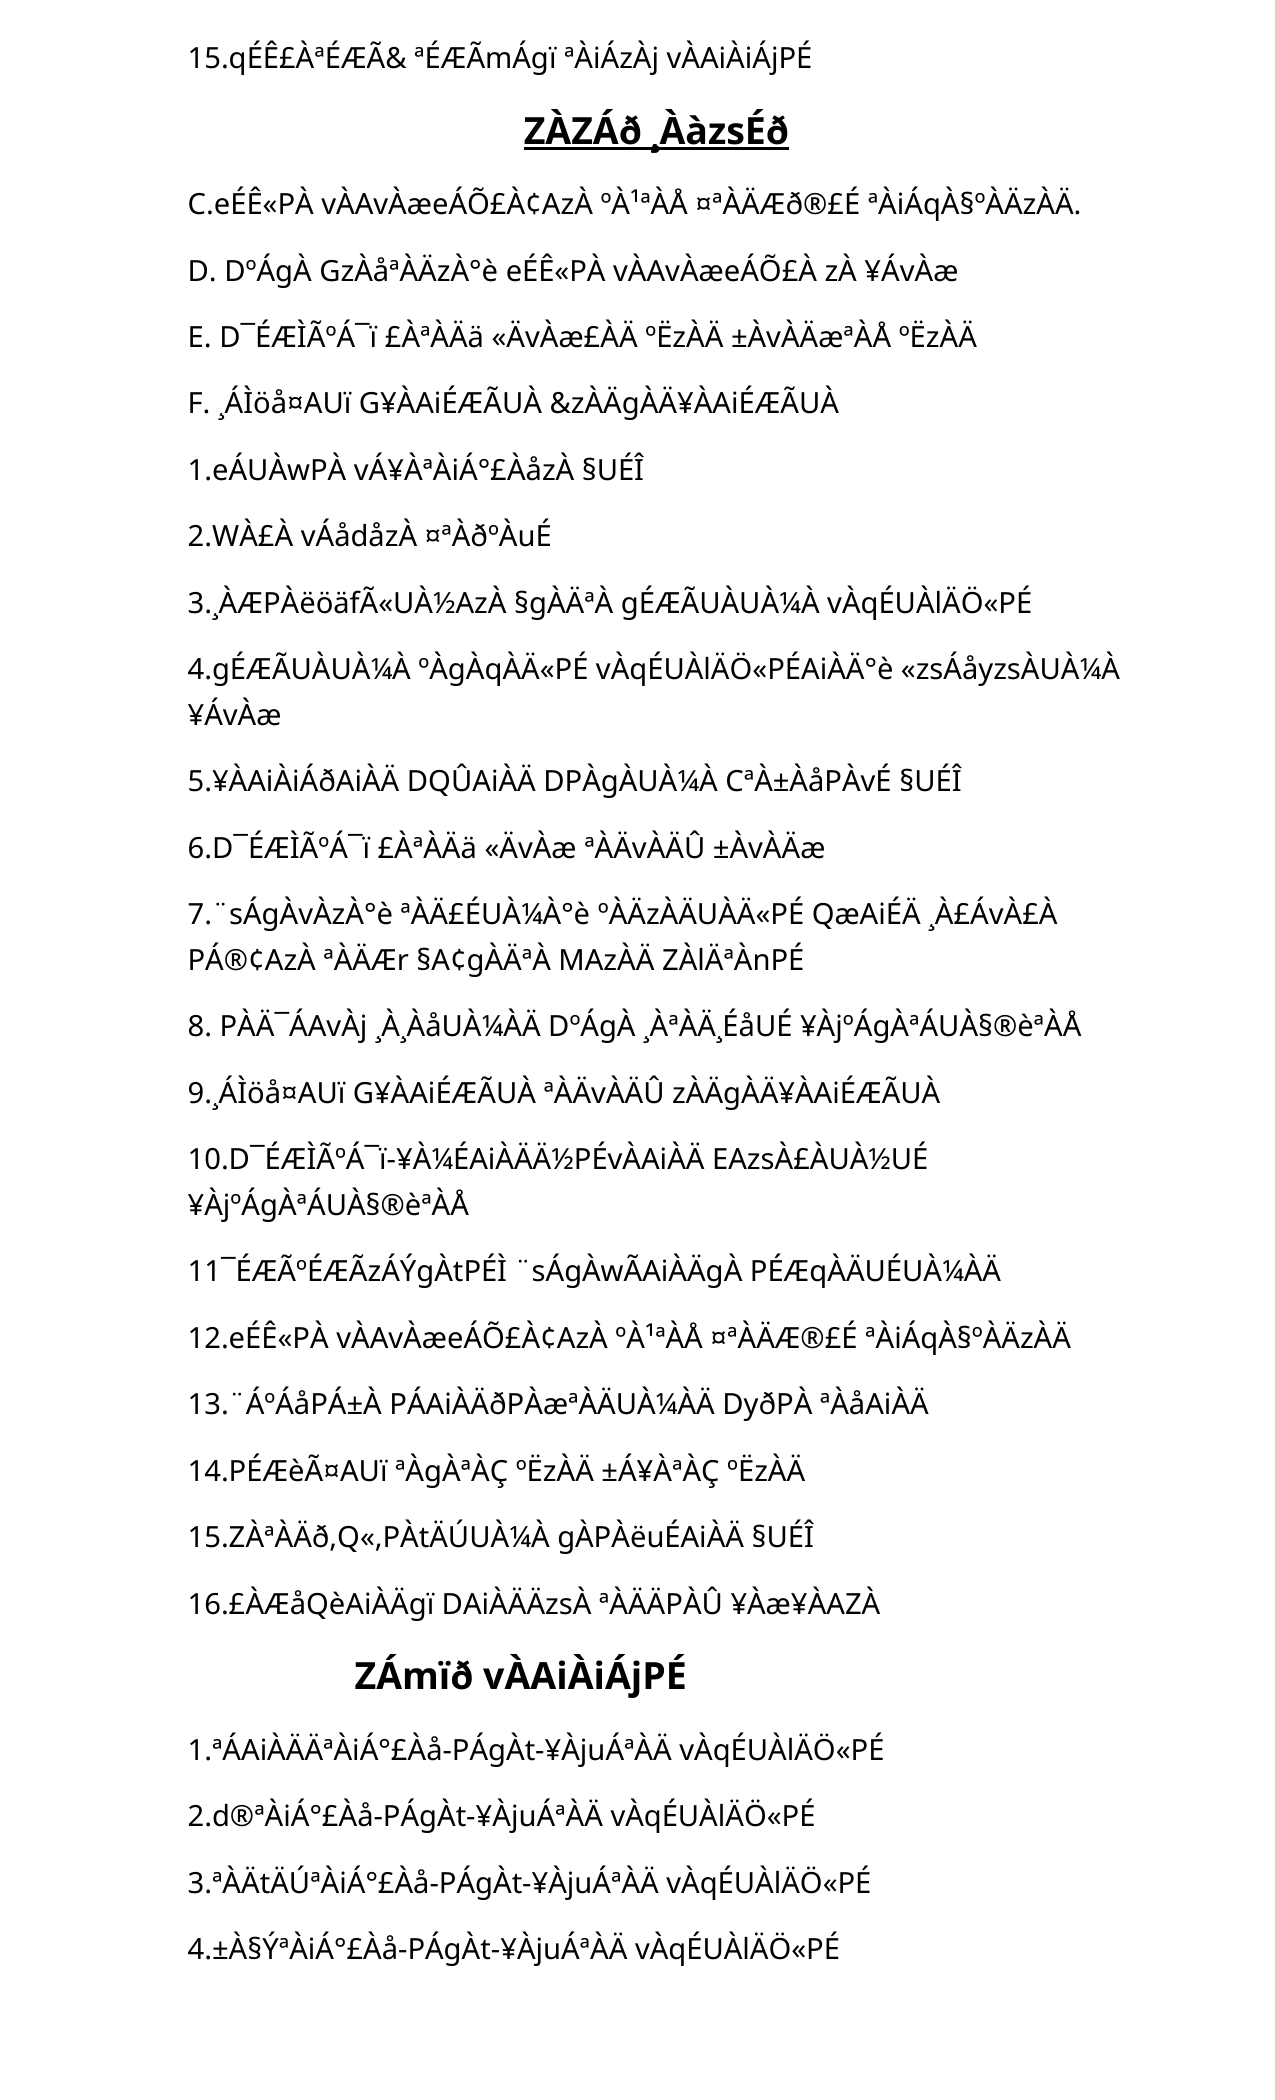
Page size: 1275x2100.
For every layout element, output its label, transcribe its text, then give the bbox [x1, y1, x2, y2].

text 8. PÀÄ¯ÁAvÀj ¸À¸ÀåUÀ¼ÀÄ DºÁgÀ ¸ÀªÀÄ¸ÉåUÉ ¥ÀjºÁgÀªÁUÀ§®èªÀÅ [187, 1006, 1125, 1045]
text 4.±À§ÝªÀiÁ°£Àå-PÁgÀt-¥ÀjuÁªÀÄ vÀqÉUÀlÄÖ«PÉ [187, 1928, 1125, 1968]
text 16.£ÀÆåQèAiÀÄgï DAiÀÄÄzsÀ ªÀÄÄPÀÛ ¥Àæ¥ÀAZÀ [187, 1583, 1125, 1623]
text 3.¸ÀÆPÀëöäfÃ«UÀ½AzÀ §gÀÄªÀ gÉÆÃUÀUÀ¼À vÀqÉUÀlÄÖ«PÉ [187, 582, 1125, 622]
text 10.D¯ÉÆÌÃºÁ¯ï-¥À¼ÉAiÀÄÄ½PÉvÀAiÀÄ EAzsÀ£ÀUÀ½UÉ ¥ÀjºÁgÀªÁUÀ§®èªÀÅ [187, 1139, 1125, 1224]
text 11¯ÉÆÃºÉÆÃzÁÝgÀtPÉÌ ¨sÁgÀwÃAiÀÄgÀ PÉÆqÀÄUÉUÀ¼ÀÄ [187, 1251, 1125, 1290]
text 7.¨sÁgÀvÀzÀ°è ªÀÄ£ÉUÀ¼À°è ºÀÄzÀÄUÀÄ«PÉ QæAiÉÄ ¸À£ÁvÀ£À PÁ®¢AzÀ ªÀÄÆr §A¢gÀÄªÀ MAzÀÄ ZÀlÄªÀnPÉ [187, 894, 1125, 979]
text E. D¯ÉÆÌÃºÁ¯ï £ÀªÀÄä «ÄvÀæ£ÀÄ ºËzÀÄ ±ÀvÀÄæªÀÅ ºËzÀÄ [187, 316, 1125, 356]
text 2.d®ªÀiÁ°£Àå-PÁgÀt-¥ÀjuÁªÀÄ vÀqÉUÀlÄÖ«PÉ [187, 1795, 1125, 1835]
text 2.WÀ£À vÁådåzÀ ¤ªÀðºÀuÉ [187, 516, 1125, 555]
text 15.qÉÊ£ÀªÉÆÃ& ªÉÆÃmÁgï ªÀiÁzÀj vÀAiÀiÁjPÉ [187, 37, 1125, 77]
text 1.ªÁAiÀÄÄªÀiÁ°£Àå-PÁgÀt-¥ÀjuÁªÀÄ vÀqÉUÀlÄÖ«PÉ [187, 1729, 1125, 1769]
text 6.D¯ÉÆÌÃºÁ¯ï £ÀªÀÄä «ÄvÀæ ªÀÄvÀÄÛ ±ÀvÀÄæ [187, 827, 1125, 867]
text 4.gÉÆÃUÀUÀ¼À ºÀgÀqÀÄ«PÉ vÀqÉUÀlÄÖ«PÉAiÀÄ°è «zsÁåyzsÀUÀ¼À ¥ÁvÀæ [187, 649, 1125, 734]
text ZÀZÁð ¸ÀàzsÉð [187, 104, 1125, 155]
text ZÁmïð vÀAiÀiÁjPÉ [187, 1649, 1125, 1701]
text 3.ªÀÄtÄÚªÀiÁ°£Àå-PÁgÀt-¥ÀjuÁªÀÄ vÀqÉUÀlÄÖ«PÉ [187, 1862, 1125, 1902]
text F. ¸ÁÌöå¤AUï G¥ÀAiÉÆÃUÀ &zÀÄgÀÄ¥ÀAiÉÆÃUÀ [187, 383, 1125, 422]
text 1.eÁUÀwPÀ vÁ¥ÀªÀiÁ°£ÀåzÀ §UÉÎ [187, 449, 1125, 489]
text C.eÉÊ«PÀ vÀAvÀæeÁÕ£À¢AzÀ ºÀ¹ªÀÅ ¤ªÀÄÆð®£É ªÀiÁqÀ§ºÀÄzÀÄ. [187, 183, 1125, 223]
text 9.¸ÁÌöå¤AUï G¥ÀAiÉÆÃUÀ ªÀÄvÀÄÛ zÀÄgÀÄ¥ÀAiÉÆÃUÀ [187, 1072, 1125, 1112]
text 15.ZÀªÀÄð,Q«,PÀtÄÚUÀ¼À gÀPÀëuÉAiÀÄ §UÉÎ [187, 1517, 1125, 1556]
text 13.¨ÁºÁåPÁ±À PÁAiÀÄðPÀæªÀÄUÀ¼ÀÄ DyðPÀ ªÀåAiÀÄ [187, 1384, 1125, 1423]
text 12.eÉÊ«PÀ vÀAvÀæeÁÕ£À¢AzÀ ºÀ¹ªÀÅ ¤ªÀÄÆ®£É ªÀiÁqÀ§ºÀÄzÀÄ [187, 1317, 1125, 1357]
text 14.PÉÆèÃ¤AUï ªÀgÀªÀÇ ºËzÀÄ ±Á¥ÀªÀÇ ºËzÀÄ [187, 1450, 1125, 1490]
text D. DºÁgÀ GzÀåªÀÄzÀ°è eÉÊ«PÀ vÀAvÀæeÁÕ£À zÀ ¥ÁvÀæ [187, 250, 1125, 289]
text 5.¥ÀAiÀiÁðAiÀÄ DQÛAiÀÄ DPÀgÀUÀ¼À CªÀ±ÀåPÀvÉ §UÉÎ [187, 761, 1125, 800]
